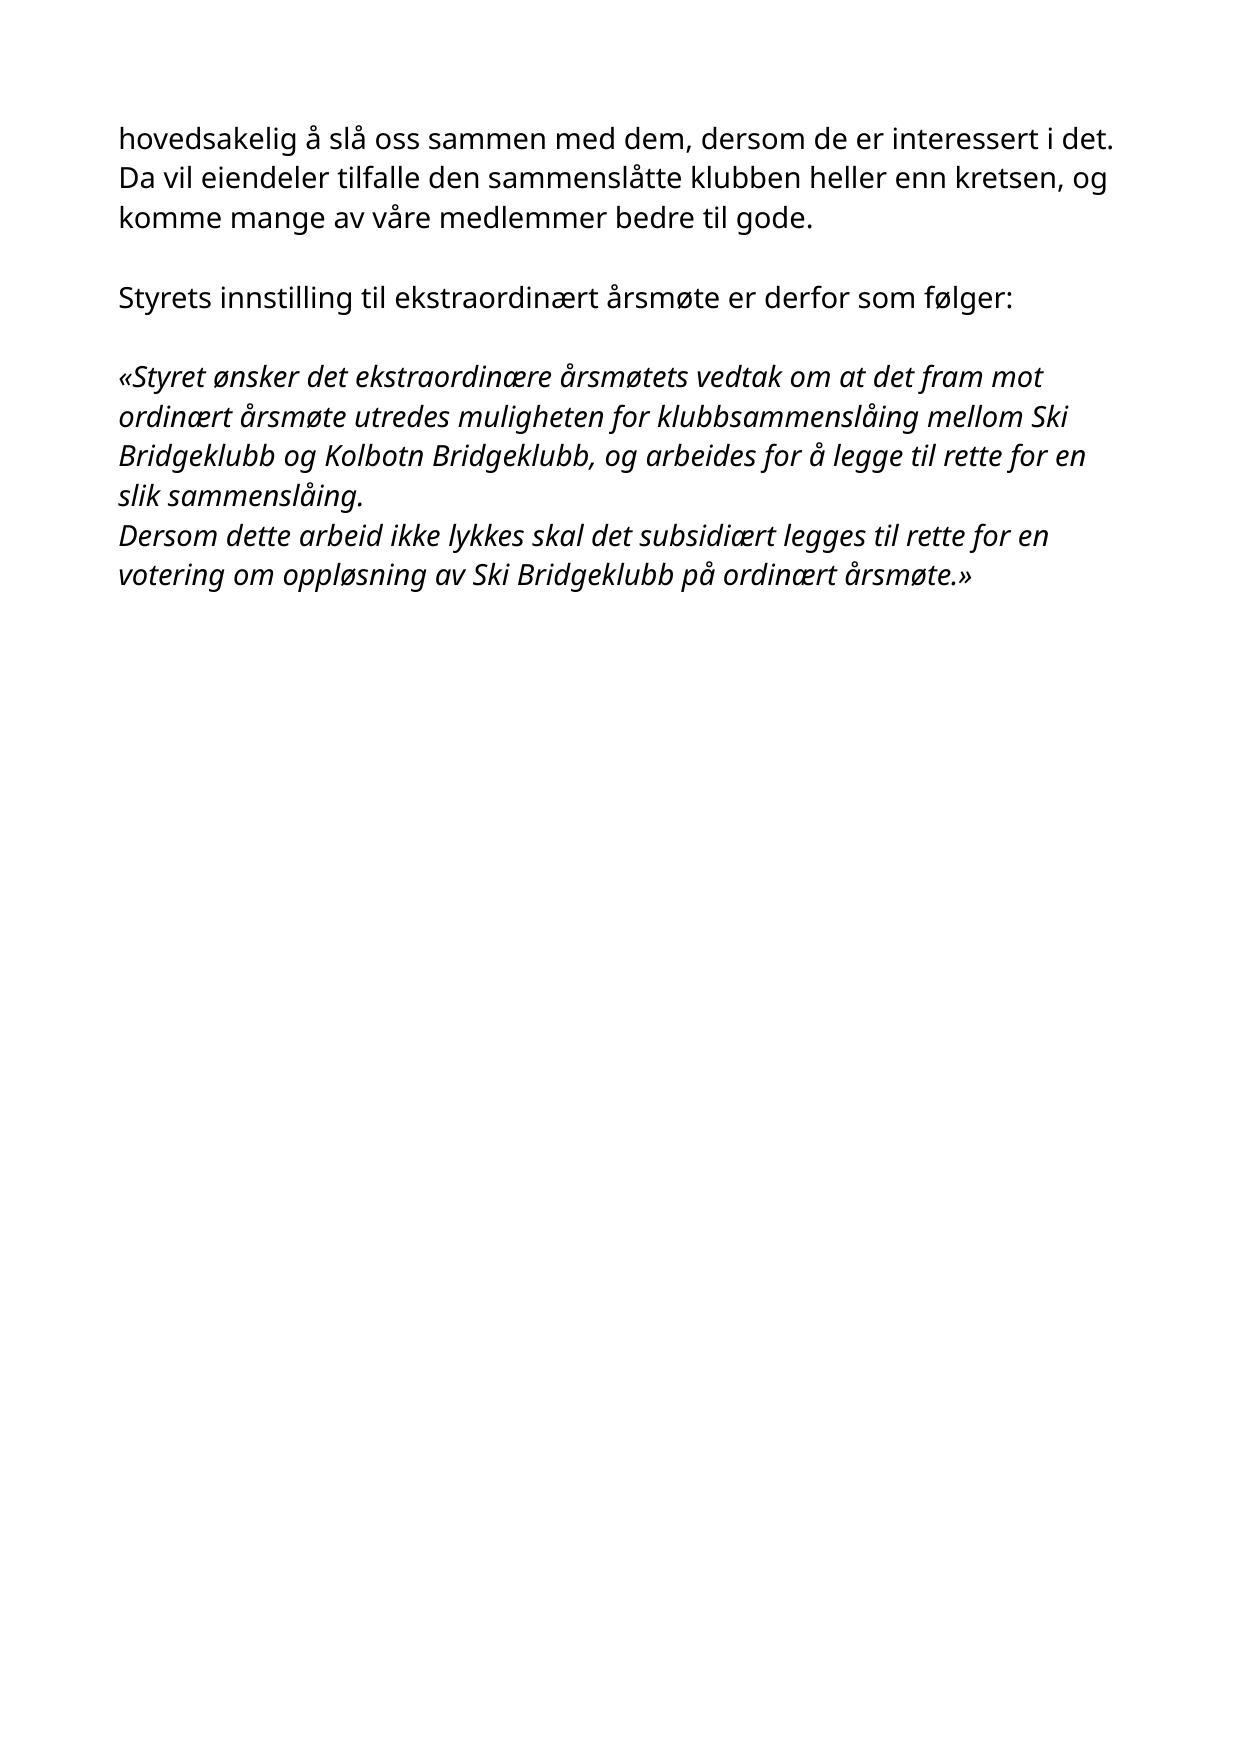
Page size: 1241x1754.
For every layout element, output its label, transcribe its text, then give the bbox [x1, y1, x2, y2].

text Styrets innstilling til ekstraordinært årsmøte er derfor som følger: [118, 277, 1122, 317]
text Dersom dette arbeid ikke lykkes skal det subsidiært legges til rette for en votering om oppløsning av Ski Bridgeklubb på ordinært årsmøte.» [118, 515, 1122, 594]
text hovedsakelig å slå oss sammen med dem, dersom de er interessert i det. Da vil eiendeler tilfalle den sammenslåtte klubben heller enn kretsen, og komme mange av våre medlemmer bedre til gode. [118, 118, 1122, 237]
text «Styret ønsker det ekstraordinære årsmøtets vedtak om at det fram mot ordinært årsmøte utredes muligheten for klubbsammenslåing mellom Ski Bridgeklubb og Kolbotn Bridgeklubb, og arbeides for å legge til rette for en slik sammenslåing. [118, 356, 1122, 515]
